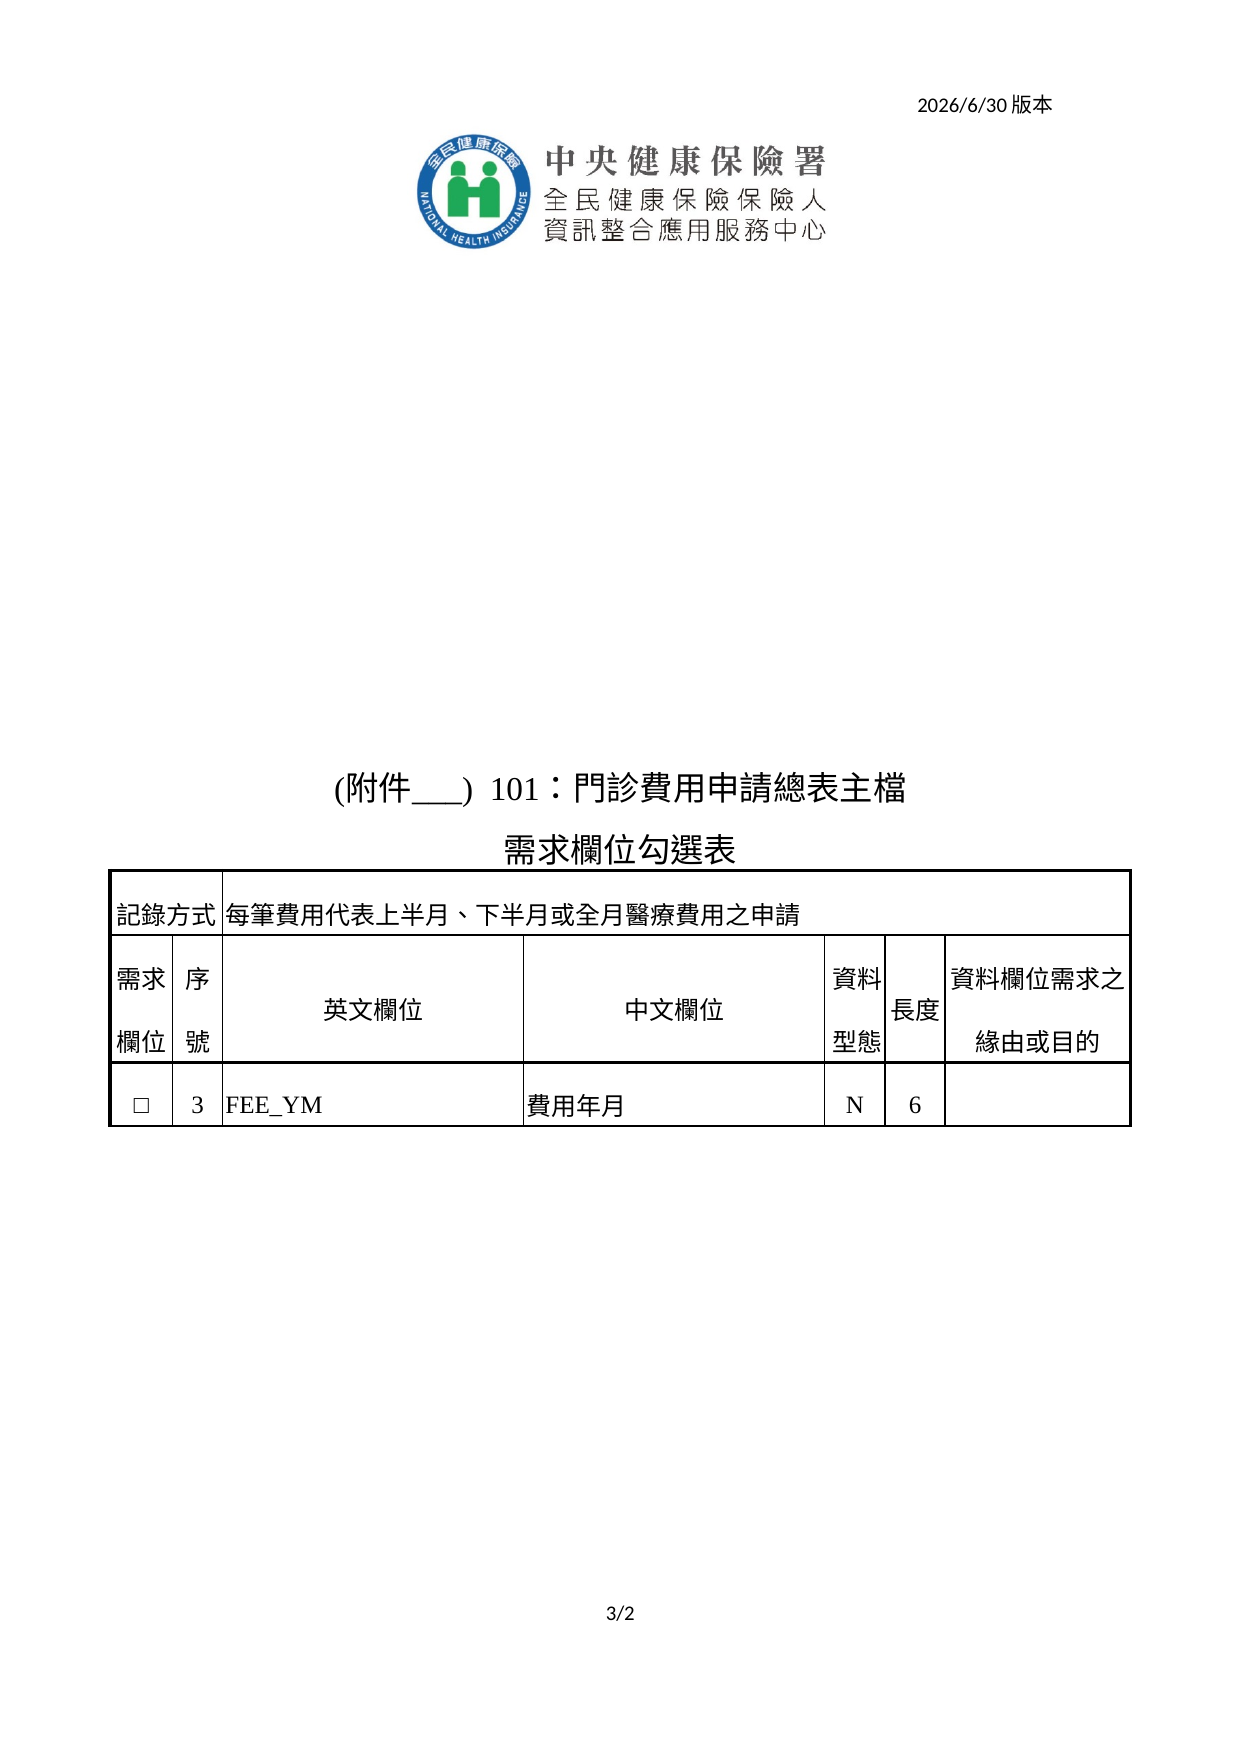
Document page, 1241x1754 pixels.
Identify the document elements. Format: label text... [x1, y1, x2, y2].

table_cell 費用年月 [524, 1064, 824, 1125]
table_cell 長度 [886, 936, 944, 1061]
table_header (附件___) 101：門診費用申請總表主檔 需求欄位勾選表 [110, 744, 1130, 869]
table_cell 序 號 [173, 936, 222, 1061]
table_cell FEE_YM [223, 1064, 523, 1125]
table_cell 每筆費用代表上半月、下半月或全月醫療費用之申請 [223, 872, 1129, 934]
table_cell N [825, 1064, 884, 1125]
table_cell 中文欄位 [524, 936, 824, 1061]
table_cell 6 [886, 1064, 944, 1125]
table_cell 需求欄位 [112, 936, 172, 1061]
table_cell [946, 1064, 1129, 1125]
table_cell 3 [173, 1064, 222, 1125]
table_cell □ [112, 1064, 172, 1125]
table_cell 記錄方式 [112, 872, 222, 934]
table_cell 資料欄位需求之 緣由或目的 [946, 936, 1129, 1061]
table_cell 英文欄位 [223, 936, 523, 1061]
table_cell 資料型態 [825, 936, 884, 1061]
